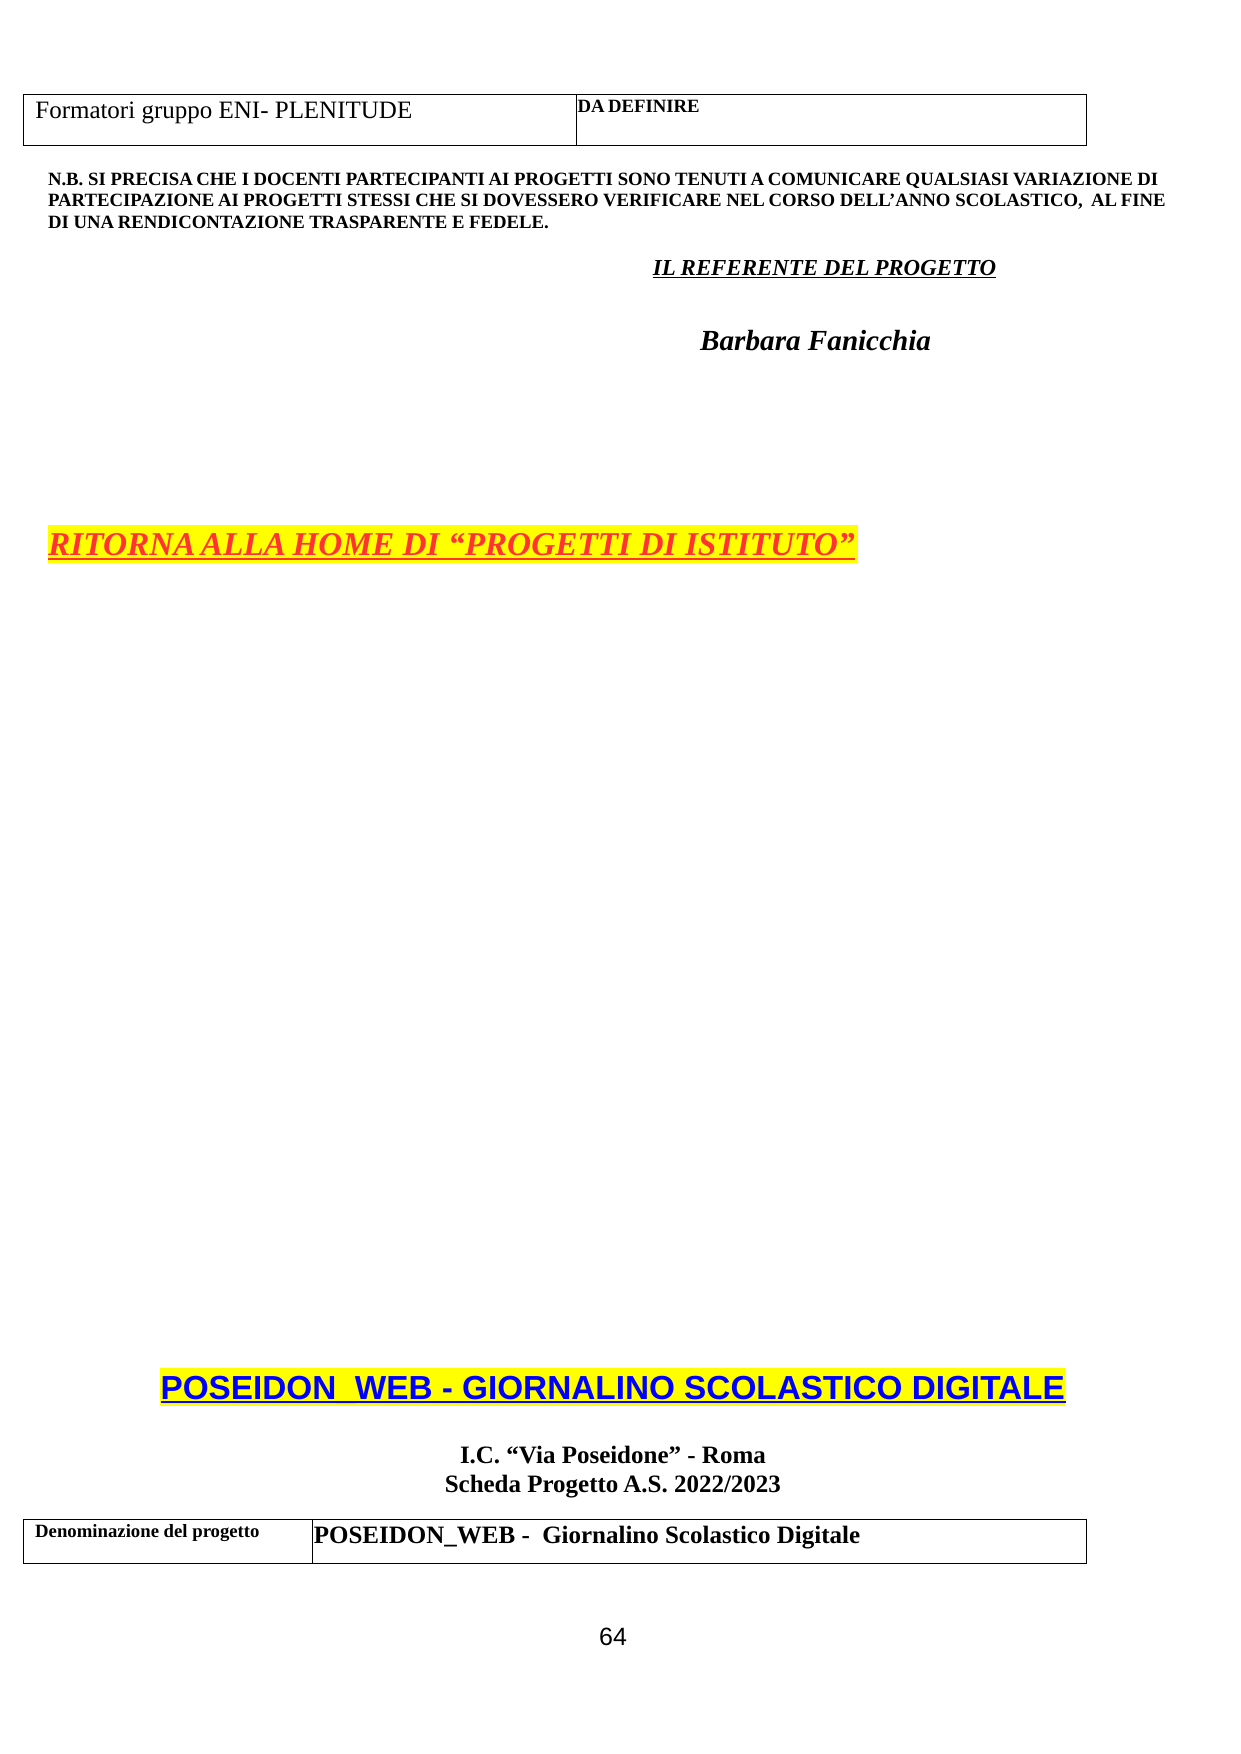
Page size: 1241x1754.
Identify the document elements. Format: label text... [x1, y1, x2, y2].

text Scheda Progetto A.S. 2022/2023 [48, 1469, 1178, 1497]
text N.B. SI PRECISA CHE I DOCENTI PARTECIPANTI AI PROGETTI SONO TENUTI A COMUNICARE QUALSIASI VARIAZIONE DI PARTECIPAZIONE AI PROGETTI STESSI CHE SI DOVESSERO VERIFICARE NEL CORSO DELL’ANNO SCOLASTICO, AL FINE DI UNA RENDICONTAZIONE TRASPARENTE E FEDELE. [48, 168, 1178, 232]
text I.C. “Via Poseidone” - Roma [48, 1440, 1178, 1469]
text IL REFERENTE DEL PROGETTO [48, 254, 1178, 280]
table_cell DA DEFINIRE [577, 95, 1086, 145]
table_header POSEIDON_WEB - Giornalino Scolastico Digitale [313, 1520, 1086, 1563]
table_header Denominazione del progetto [24, 1520, 312, 1563]
text Barbara Fanicchia [48, 323, 1178, 357]
text RITORNA ALLA HOME DI “PROGETTI DI ISTITUTO” [48, 525, 1178, 563]
table_cell Formatori gruppo ENI- PLENITUDE [24, 95, 576, 145]
subtitle POSEIDON_WEB - GIORNALINO SCOLASTICO DIGITALE [48, 1368, 1178, 1406]
